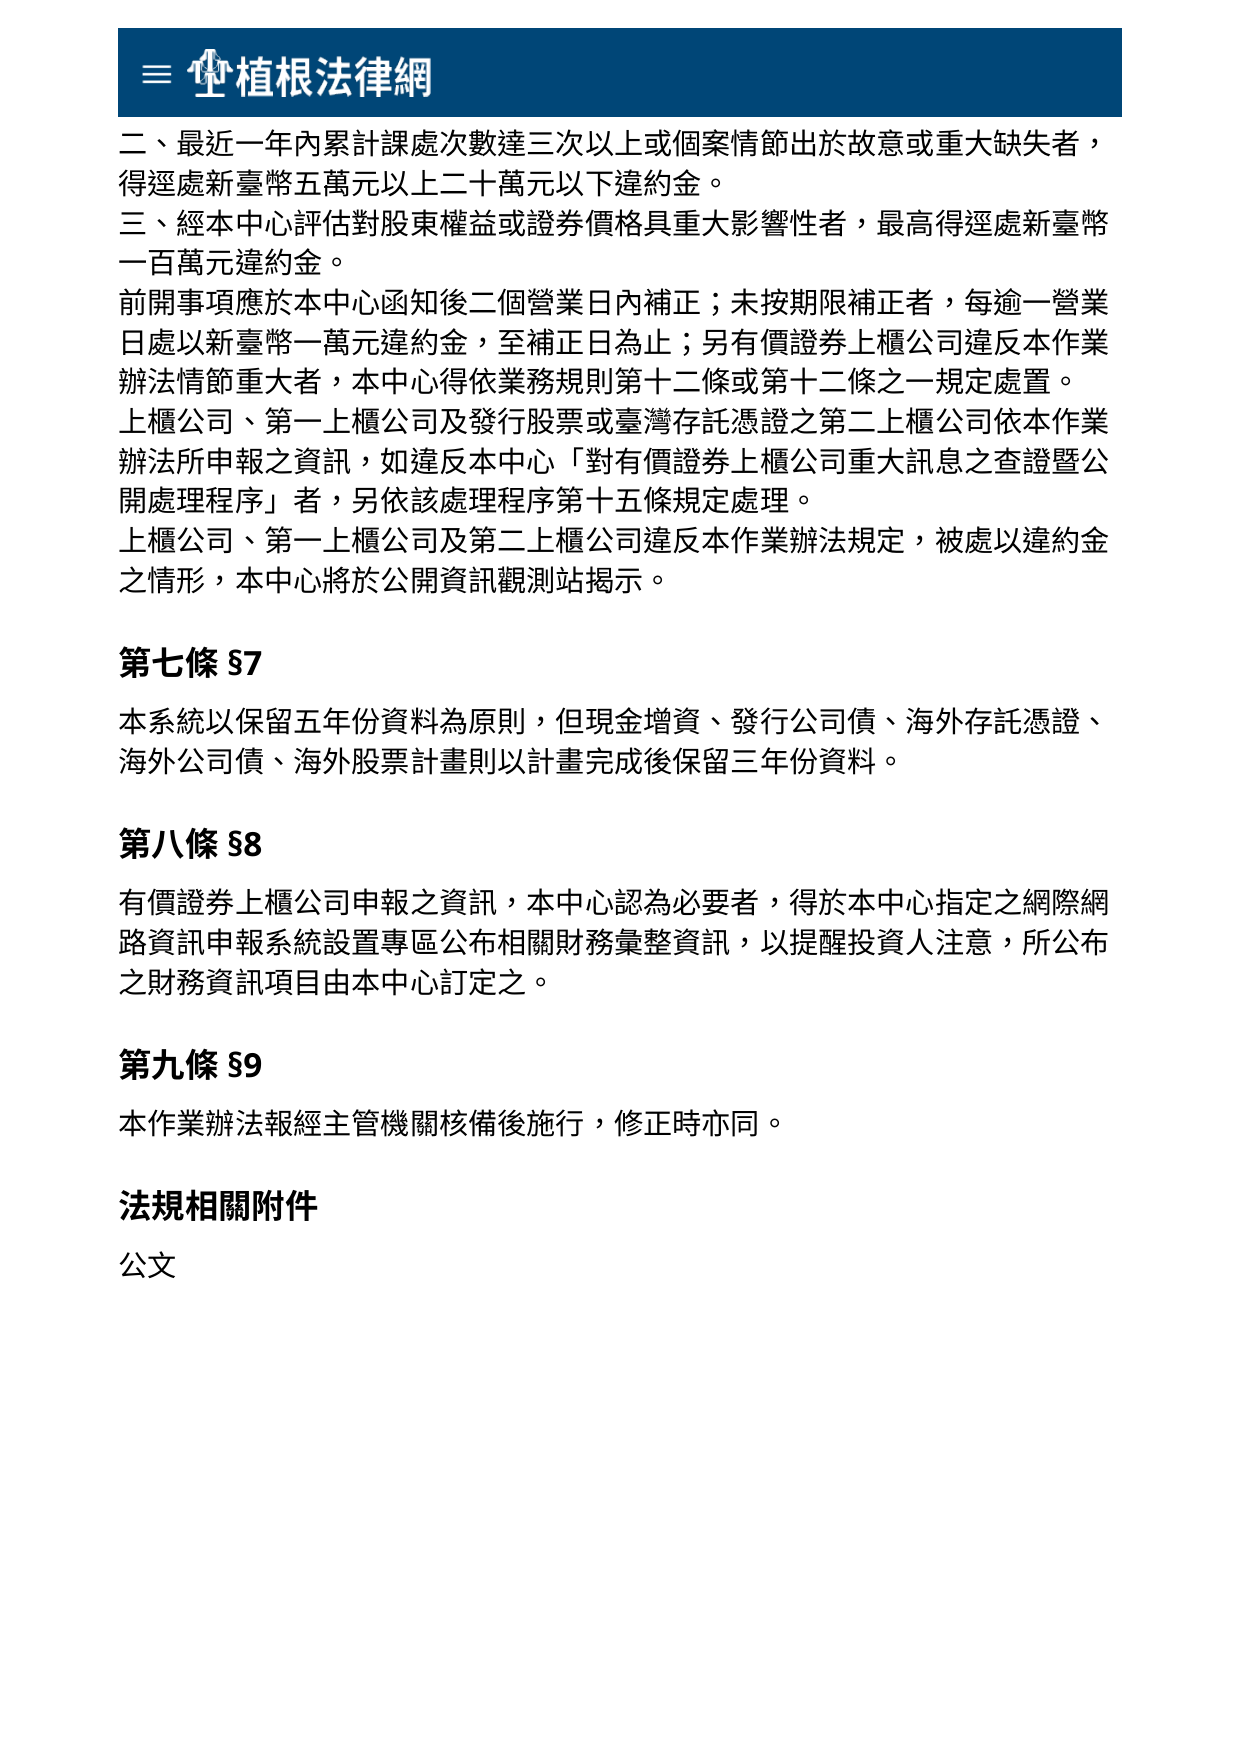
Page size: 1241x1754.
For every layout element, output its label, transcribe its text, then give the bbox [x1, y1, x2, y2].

text 公文 [118, 1245, 1122, 1285]
text 第九條 §9 [118, 1041, 1122, 1087]
text 本系統以保留五年份資料為原則，但現金增資、發行公司債、海外存託憑證、海外公司債、海外股票計畫則以計畫完成後保留三年份資料。 [118, 702, 1122, 781]
text 三、經本中心評估對股東權益或證券價格具重大影響性者，最高得逕處新臺幣一百萬元違約金。 [118, 203, 1122, 282]
text 有價證券上櫃公司申報之資訊，本中心認為必要者，得於本中心指定之網際網路資訊申報系統設置專區公布相關財務彙整資訊，以提醒投資人注意，所公布之財務資訊項目由本中心訂定之。 [118, 883, 1122, 1002]
text 上櫃公司、第一上櫃公司及發行股票或臺灣存託憑證之第二上櫃公司依本作業辦法所申報之資訊，如違反本中心「對有價證券上櫃公司重大訊息之查證暨公開處理程序」者，另依該處理程序第十五條規定處理。 [118, 401, 1122, 520]
text 上櫃公司、第一上櫃公司及第二上櫃公司違反本作業辦法規定，被處以違約金之情形，本中心將於公開資訊觀測站揭示。 [118, 520, 1122, 600]
text 第八條 §8 [118, 821, 1122, 866]
text 第七條 §7 [118, 639, 1122, 685]
picture [118, 28, 1122, 117]
text 前開事項應於本中心函知後二個營業日內補正；未按期限補正者，每逾一營業日處以新臺幣一萬元違約金，至補正日為止；另有價證券上櫃公司違反本作業辦法情節重大者，本中心得依業務規則第十二條或第十二條之一規定處置。 [118, 282, 1122, 401]
text 法規相關附件 [118, 1183, 1122, 1228]
text 本作業辦法報經主管機關核備後施行，修正時亦同。 [118, 1103, 1122, 1143]
text 二、最近一年內累計課處次數達三次以上或個案情節出於故意或重大缺失者，得逕處新臺幣五萬元以上二十萬元以下違約金。 [118, 123, 1122, 203]
